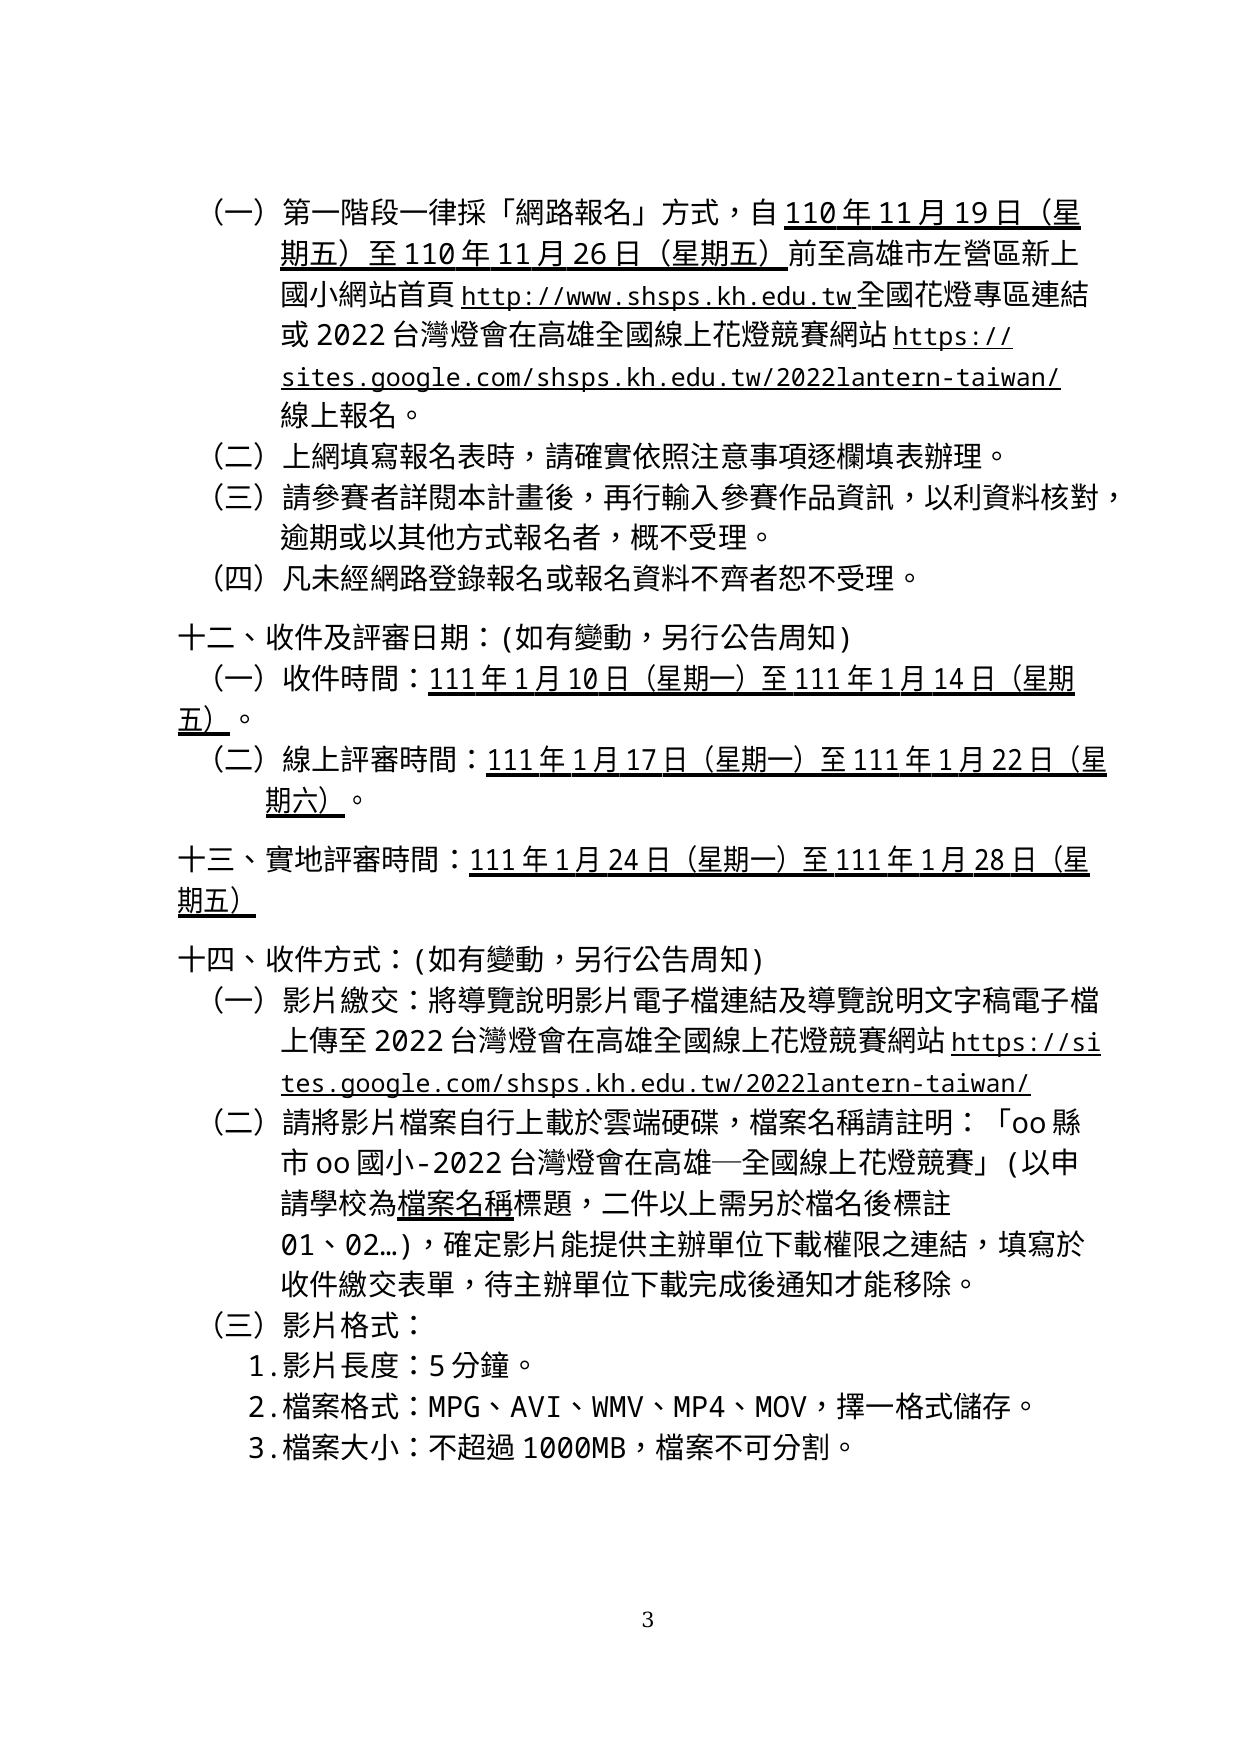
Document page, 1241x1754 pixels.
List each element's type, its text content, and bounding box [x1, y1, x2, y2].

text 1.影片長度：5分鐘。 [177, 1344, 1107, 1385]
text 十四、收件方式：(如有變動，另行公告周知) [177, 938, 1107, 979]
text （三）請參賽者詳閱本計畫後，再行輸入參賽作品資訊，以利資料核對，逾期或以其他方式報名者，概不受理。 [177, 476, 1107, 557]
text 3.檔案大小：不超過1000MB，檔案不可分割。 [177, 1426, 1107, 1466]
text （一）收件時間：111年1月10日（星期一）至111年1月14日（星期五）。 [177, 657, 1107, 738]
text 2.檔案格式：MPG、AVI、WMV、MP4、MOV，擇一格式儲存。 [177, 1385, 1107, 1426]
text （二）上網填寫報名表時，請確實依照注意事項逐欄填表辦理。 [177, 435, 1107, 476]
text 線上報名。 [281, 394, 1107, 435]
text （一）影片繳交：將導覽說明影片電子檔連結及導覽說明文字稿電子檔上傳至2022台灣燈會在高雄全國線上花燈競賽網站https://sites.google.com/shsps.kh.edu.tw/2022lantern-taiwan/ [177, 979, 1107, 1101]
text （二）線上評審時間：111年1月17日（星期一）至111年1月22日（星期六）。 [177, 738, 1107, 819]
text （四）凡未經網路登錄報名或報名資料不齊者恕不受理。 [177, 557, 1107, 597]
text 十三、實地評審時間：111年1月24日（星期一）至111年1月28日（星期五） [177, 838, 1107, 919]
text 或2022台灣燈會在高雄全國線上花燈競賽網站https://sites.google.com/shsps.kh.edu.tw/2022lantern-taiwan/ [281, 313, 1107, 394]
text （二）請將影片檔案自行上載於雲端硬碟，檔案名稱請註明：「oo縣市oo國小-2022台灣燈會在高雄─全國線上花燈競賽」(以申請學校為檔案名稱標題，二件以上需另於檔名後標註01、02…)，確定影片能提供主辦單位下載權限之連結，填寫於收件繳交表單，待主辦單位下載完成後通知才能移除。 [177, 1101, 1107, 1304]
text 十二、收件及評審日期：(如有變動，另行公告周知) [177, 616, 1107, 657]
text （一）第一階段一律採「網路報名」方式，自110年11月19日（星期五）至110年11月26日（星期五）前至高雄市左營區新上國小網站首頁http://www.shsps.kh.edu.tw全國花燈專區連結 [177, 191, 1107, 313]
text （三）影片格式： [177, 1304, 1107, 1344]
